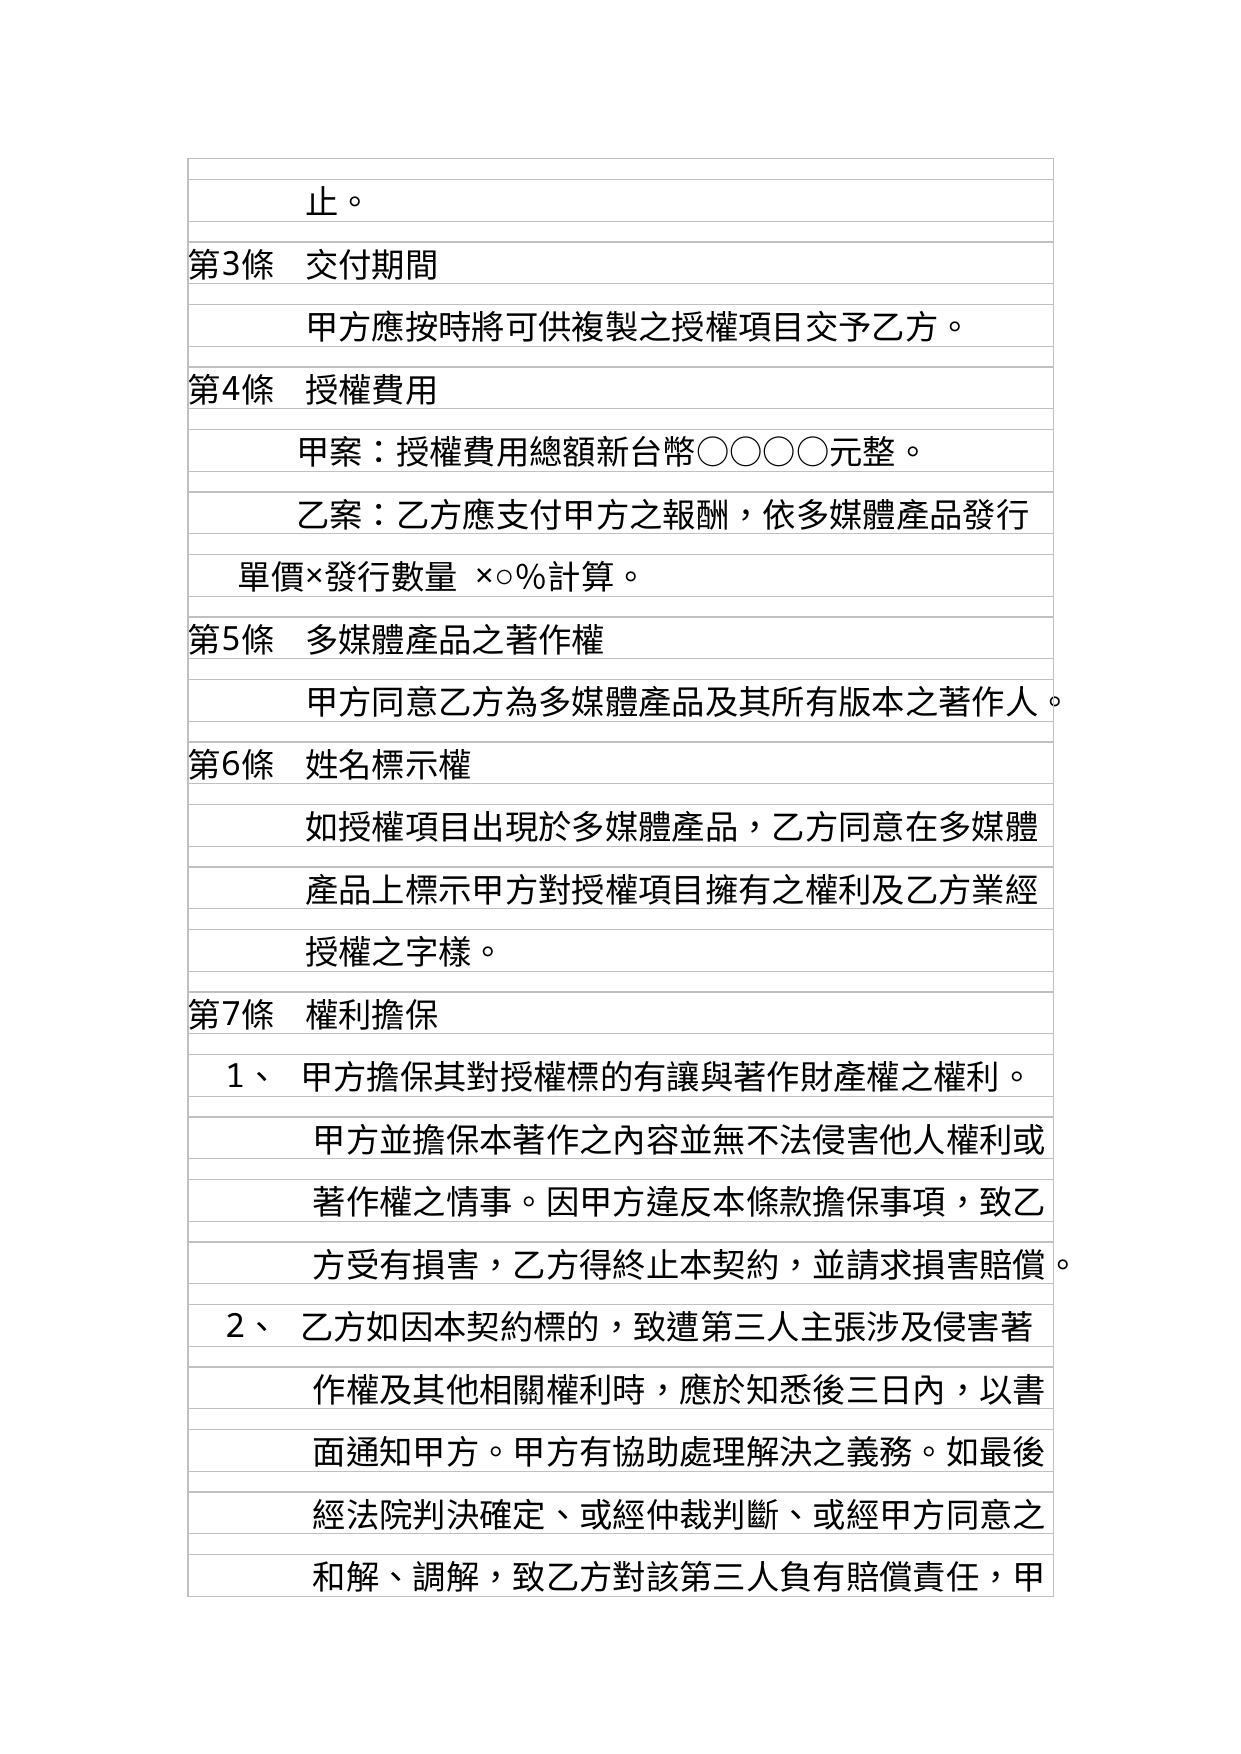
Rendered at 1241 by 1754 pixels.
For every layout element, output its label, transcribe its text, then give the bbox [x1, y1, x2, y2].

list [225, 1534, 1053, 1554]
list [225, 1284, 1053, 1304]
text [305, 284, 1053, 304]
text 甲方應按時將可供複製之授權項目交予乙方。 [305, 305, 1053, 346]
list 甲方擔保其對授權標的有讓與著作財產權之權利。甲方並擔保本著作之內容並無不法侵害他人權利或著作權之情事。因甲方違反本條款擔保事項，致乙方受有損害，乙方得終止本契約，並請求損害賠償。 [225, 1034, 1053, 1054]
list 作權及其他相關權利時，應於知悉後三日內，以書 [225, 1368, 1053, 1408]
text [305, 784, 1053, 804]
list [225, 1409, 1053, 1429]
list 授權費用 [189, 368, 1053, 408]
list [189, 722, 1053, 741]
text 乙案：乙方應支付甲方之報酬，依多媒體產品發行 [237, 493, 1053, 533]
list 甲方擔保其對授權標的有讓與著作財產權之權利。甲方並擔保本著作之內容並無不法侵害他人權利或著作權之情事。因甲方違反本條款擔保事項，致乙方受有損害，乙方得終止本契約，並請求損害賠償。 [225, 1055, 1053, 1096]
list 和解、調解，致乙方對該第三人負有賠償責任，甲 [225, 1555, 1053, 1596]
list [189, 222, 1053, 241]
list 甲方擔保其對授權標的有讓與著作財產權之權利。甲方並擔保本著作之內容並無不法侵害他人權利或著作權之情事。因甲方違反本條款擔保事項，致乙方受有損害，乙方得終止本契約，並請求損害賠償。 [225, 1159, 1053, 1179]
list [189, 347, 1053, 366]
text 授權之字樣。 [305, 930, 1053, 971]
text [237, 534, 1053, 554]
text [305, 847, 1053, 866]
list 經法院判決確定、或經仲裁判斷、或經甲方同意之 [225, 1493, 1053, 1533]
list 甲方擔保其對授權標的有讓與著作財產權之權利。甲方並擔保本著作之內容並無不法侵害他人權利或著作權之情事。因甲方違反本條款擔保事項，致乙方受有損害，乙方得終止本契約，並請求損害賠償。 [225, 1118, 1053, 1158]
list 甲方擔保其對授權標的有讓與著作財產權之權利。甲方並擔保本著作之內容並無不法侵害他人權利或著作權之情事。因甲方違反本條款擔保事項，致乙方受有損害，乙方得終止本契約，並請求損害賠償。 [225, 1222, 1053, 1241]
text 單價×發行數量 ×○％計算。 [237, 555, 1053, 596]
text [305, 159, 1053, 179]
list 姓名標示權 [189, 743, 1053, 783]
text 如授權項目出現於多媒體產品，乙方同意在多媒體 [305, 805, 1053, 846]
text [305, 909, 1053, 929]
text 產品上標示甲方對授權項目擁有之權利及乙方業經 [305, 868, 1053, 908]
list [225, 1347, 1053, 1366]
list [189, 972, 1053, 991]
text [237, 472, 1053, 491]
list [225, 1472, 1053, 1491]
list 乙方如因本契約標的，致遭第三人主張涉及侵害著 [225, 1305, 1053, 1346]
text [237, 409, 1053, 429]
list 面通知甲方。甲方有協助處理解決之義務。如最後 [225, 1430, 1053, 1471]
list 權利擔保 [189, 993, 1053, 1033]
list 交付期間 [189, 243, 1053, 283]
list 甲方擔保其對授權標的有讓與著作財產權之權利。甲方並擔保本著作之內容並無不法侵害他人權利或著作權之情事。因甲方違反本條款擔保事項，致乙方受有損害，乙方得終止本契約，並請求損害賠償。 [225, 1180, 1053, 1221]
list 甲方擔保其對授權標的有讓與著作財產權之權利。甲方並擔保本著作之內容並無不法侵害他人權利或著作權之情事。因甲方違反本條款擔保事項，致乙方受有損害，乙方得終止本契約，並請求損害賠償。 [225, 1243, 1053, 1283]
text 甲方同意乙方為多媒體產品及其所有版本之著作人。 [305, 680, 1053, 721]
list 甲方擔保其對授權標的有讓與著作財產權之權利。甲方並擔保本著作之內容並無不法侵害他人權利或著作權之情事。因甲方違反本條款擔保事項，致乙方受有損害，乙方得終止本契約，並請求損害賠償。 [225, 1097, 1053, 1116]
text 甲方同意乙方為多媒體產品及其所有版本之著作人。 [305, 659, 1053, 679]
text 甲案：授權費用總額新台幣○○○○元整。 [237, 430, 1053, 471]
list 多媒體產品之著作權 [189, 618, 1053, 658]
text 止。 [305, 180, 1053, 221]
list [189, 597, 1053, 616]
